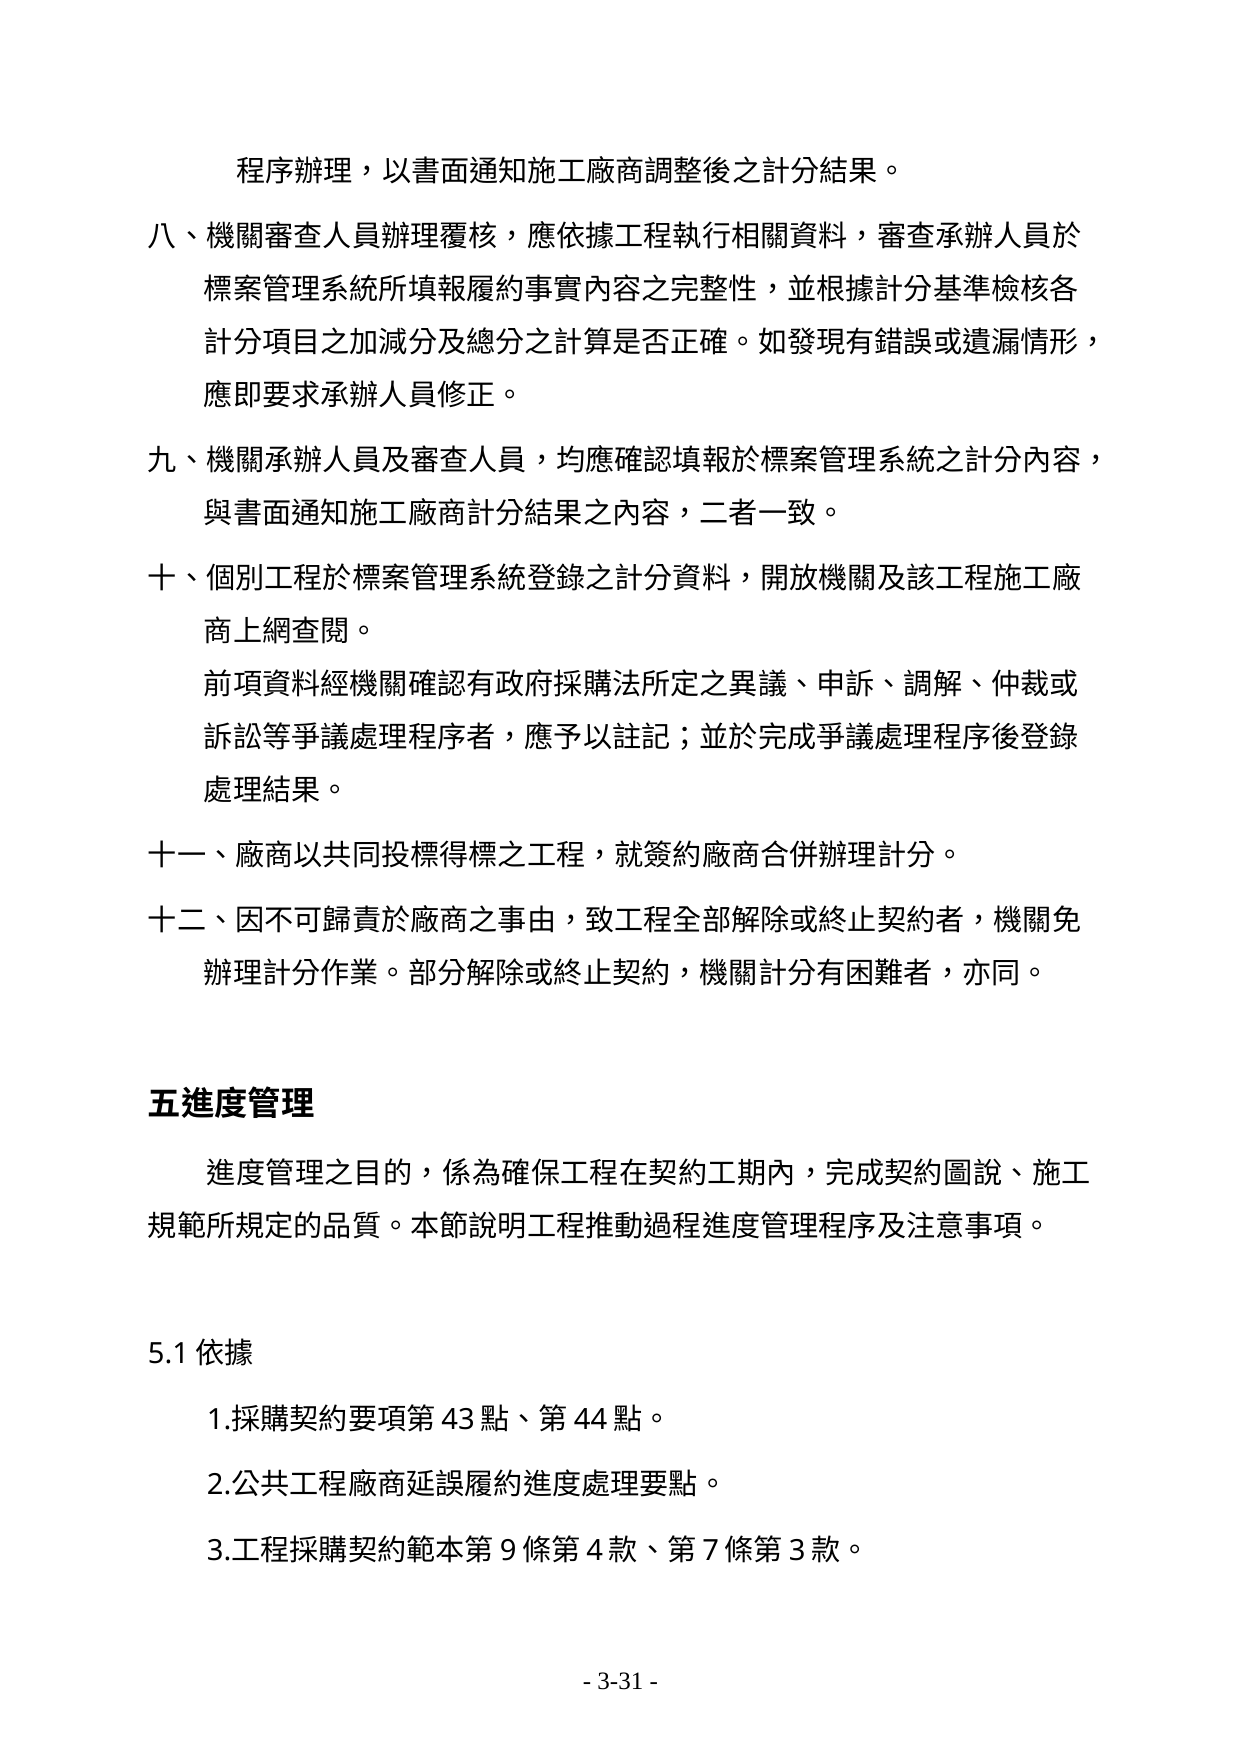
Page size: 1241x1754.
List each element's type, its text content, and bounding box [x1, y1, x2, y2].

text 程序辦理，以書面通知施工廠商調整後之計分結果。 [177, 148, 1092, 190]
text 進度管理之目的，係為確保工程在契約工期內，完成契約圖說、施工規範所規定的品質。本節說明工程推動過程進度管理程序及注意事項。 [148, 1150, 1092, 1245]
text 十一、廠商以共同投標得標之工程，就簽約廠商合併辦理計分。 [148, 831, 1092, 874]
text 1.採購契約要項第43點、第44點。 [207, 1395, 1092, 1438]
subtitle 5.1依據 [148, 1330, 1092, 1372]
text 十、個別工程於標案管理系統登錄之計分資料，開放機關及該工程施工廠商上網查閱。 前項資料經機關確認有政府採購法所定之異議、申訴、調解、仲裁或訴訟等爭議處理程序者，應予以註記；並於完成爭議處理程序後登錄處理結果。 [148, 555, 1092, 808]
text 九、機關承辦人員及審查人員，均應確認填報於標案管理系統之計分內容，與書面通知施工廠商計分結果之內容，二者一致。 [148, 437, 1092, 532]
text 2.公共工程廠商延誤履約進度處理要點。 [207, 1461, 1092, 1503]
subtitle 進度管理 [148, 1077, 1092, 1125]
text 八、機關審查人員辦理覆核，應依據工程執行相關資料，審查承辦人員於標案管理系統所填報履約事實內容之完整性，並根據計分基準檢核各計分項目之加減分及總分之計算是否正確。如發現有錯誤或遺漏情形，應即要求承辦人員修正。 [148, 213, 1092, 414]
text 3.工程採購契約範本第9條第4款、第7條第3款。 [207, 1526, 1092, 1568]
text 十二、因不可歸責於廠商之事由，致工程全部解除或終止契約者，機關免辦理計分作業。部分解除或終止契約，機關計分有困難者，亦同。 [148, 897, 1092, 992]
